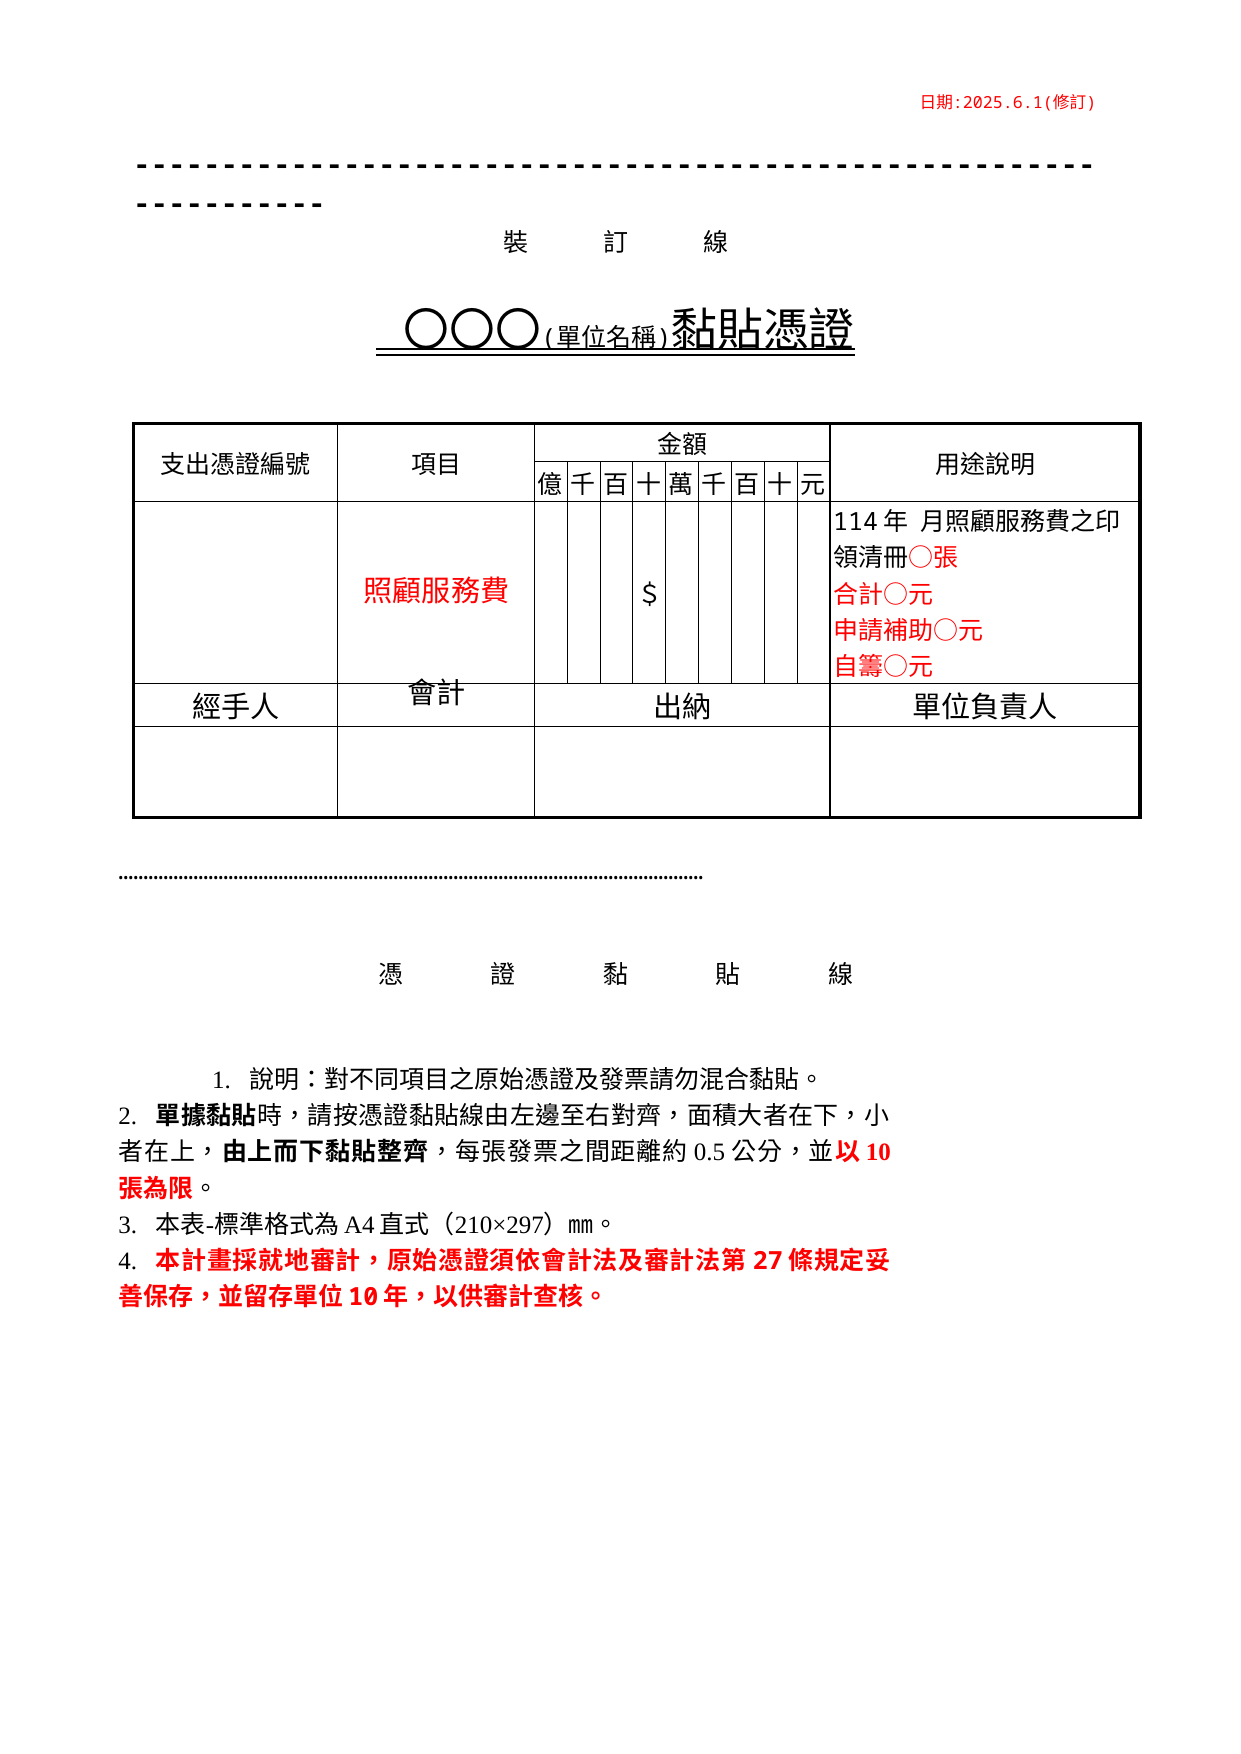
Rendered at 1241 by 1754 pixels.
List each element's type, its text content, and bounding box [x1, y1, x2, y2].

table_cell 千 [568, 462, 600, 501]
table_cell 百 [601, 462, 632, 501]
table_cell 千 [699, 462, 731, 501]
text ------------------------------------------------------------------ [133, 143, 1112, 222]
table_cell 114年 月照顧服務費之印領清冊○張 合計○元 申請補助○元 自籌○元 [831, 502, 1138, 683]
text 〇〇〇(單位名稱)黏貼憑證 [118, 293, 1112, 359]
table_header 支出憑證編號 [135, 425, 337, 501]
table_cell 會計 [338, 684, 534, 726]
list 說明：對不同項目之原始憑證及發票請勿混合黏貼。 [212, 1059, 1112, 1096]
table_cell [666, 502, 698, 683]
table_header 項目 [338, 425, 534, 501]
table_cell [732, 502, 764, 683]
table_cell 億 [535, 462, 567, 501]
table_cell 十 [765, 462, 797, 501]
table_cell [765, 502, 797, 683]
table_cell 照顧服務費 [338, 502, 534, 683]
table_cell [535, 502, 567, 683]
table_cell [831, 727, 1138, 816]
table_cell 單位負責人 [831, 684, 1138, 726]
text 裝 訂 線 [118, 222, 1112, 259]
table_cell [798, 502, 829, 683]
list 單據黏貼時，請按憑證黏貼線由左邊至右對齊，面積大者在下，小者在上，由上而下黏貼整齊，每張發票之間距離約0.5公分，並以10張為限。 [118, 1096, 891, 1204]
table_cell 經手人 [135, 684, 337, 726]
table_header 金額 [535, 425, 829, 461]
table_cell 百 [732, 462, 764, 501]
table_header 用途說明 [831, 425, 1138, 501]
table_cell [601, 502, 632, 683]
table_cell 元 [798, 462, 829, 501]
table_cell [568, 502, 600, 683]
text ……………………………………………………………………………………………………… [118, 853, 1112, 887]
table_cell ＄ [633, 502, 665, 683]
table_cell 出納 [535, 684, 829, 726]
table_cell 十 [633, 462, 665, 501]
table_cell [135, 502, 337, 683]
table_cell 萬 [666, 462, 698, 501]
table_cell [135, 727, 337, 816]
table_cell [338, 727, 534, 816]
list 本表-標準格式為A4直式（210×297）㎜。 [118, 1204, 891, 1241]
table_cell [699, 502, 731, 683]
list 本計畫採就地審計，原始憑證須依會計法及審計法第27條規定妥善保存，並留存單位10年，以供審計查核。 [118, 1241, 891, 1313]
text 憑 證 黏 貼 線 [118, 955, 1112, 991]
table_cell [535, 727, 829, 816]
